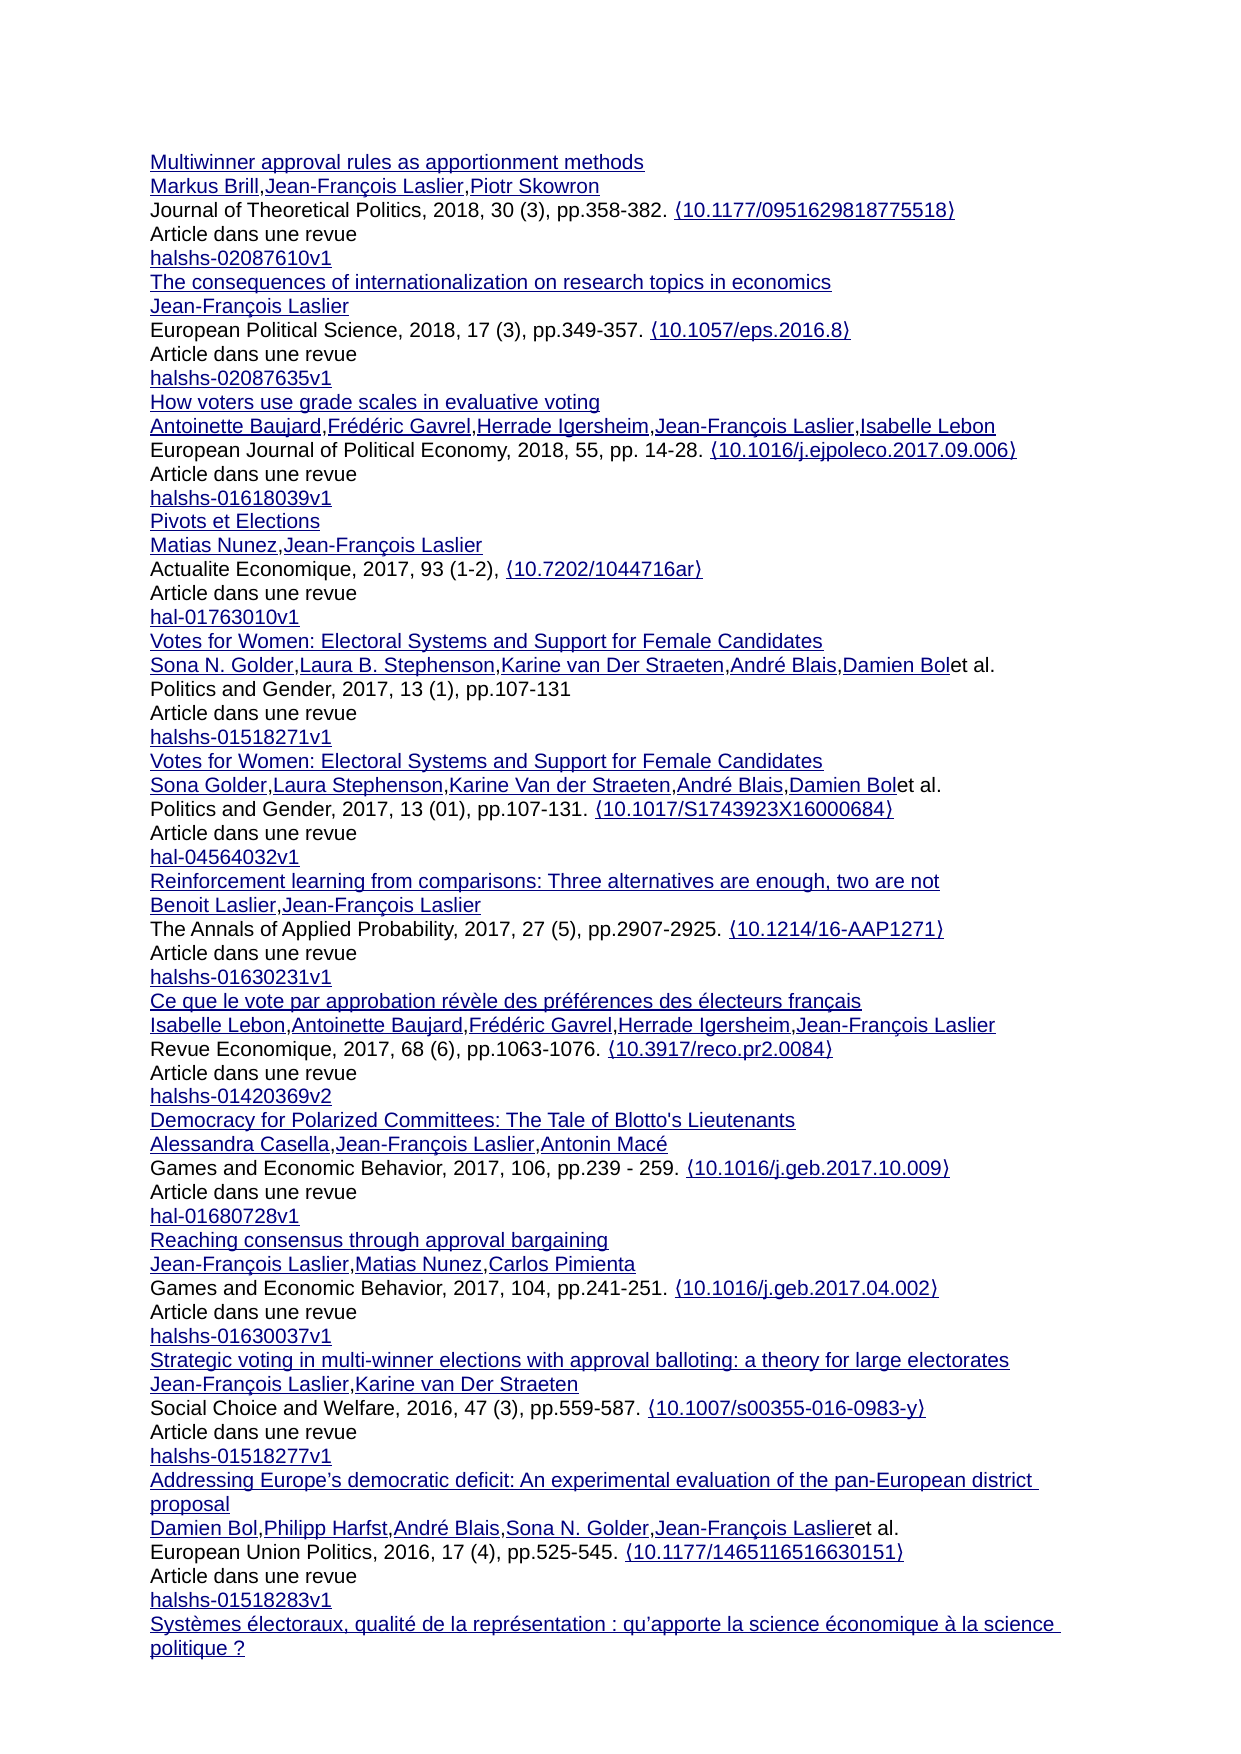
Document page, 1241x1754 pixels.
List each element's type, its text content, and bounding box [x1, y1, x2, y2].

table_cell Strategic voting in multi-winner elections with approval balloting: a theory for large electorates Jean-François Laslier,Karine van Der Straeten Social Choice and Welfare, 2016, 47 (3), pp.559-587. ⟨10.1007/s00355-016-0983-y⟩ Article dans une revue halshs-01518277v1 [150, 1348, 1090, 1468]
table_cell Addressing Europe’s democratic deficit: An experimental evaluation of the pan-European district proposal Damien Bol,Philipp Harfst,André Blais,Sona N. Golder,Jean-François Laslieret al. European Union Politics, 2016, 17 (4), pp.525-545. ⟨10.1177/1465116516630151⟩ Article dans une revue halshs-01518283v1 [150, 1468, 1090, 1611]
table_cell Reaching consensus through approval bargaining Jean-François Laslier,Matias Nunez,Carlos Pimienta Games and Economic Behavior, 2017, 104, pp.241-251. ⟨10.1016/j.geb.2017.04.002⟩ Article dans une revue halshs-01630037v1 [150, 1228, 1090, 1348]
table_cell The consequences of internationalization on research topics in economics Jean-François Laslier European Political Science, 2018, 17 (3), pp.349-357. ⟨10.1057/eps.2016.8⟩ Article dans une revue halshs-02087635v1 [150, 270, 1090, 389]
table_cell Pivots et Elections Matias Nunez,Jean-François Laslier Actualite Economique, 2017, 93 (1-2), ⟨10.7202/1044716ar⟩ Article dans une revue hal-01763010v1 [150, 509, 1090, 629]
table_cell Systèmes électoraux, qualité de la représentation : qu’apporte la science économique à la science politique ? [150, 1611, 1090, 1659]
table_cell Multiwinner approval rules as apportionment methods Markus Brill,Jean-François Laslier,Piotr Skowron Journal of Theoretical Politics, 2018, 30 (3), pp.358-382. ⟨10.1177/0951629818775518⟩ Article dans une revue halshs-02087610v1 [150, 150, 1090, 270]
table_cell Democracy for Polarized Committees: The Tale of Blotto's Lieutenants Alessandra Casella,Jean-François Laslier,Antonin Macé Games and Economic Behavior, 2017, 106, pp.239 - 259. ⟨10.1016/j.geb.2017.10.009⟩ Article dans une revue hal-01680728v1 [150, 1108, 1090, 1228]
table_cell Votes for Women: Electoral Systems and Support for Female Candidates Sona N. Golder,Laura B. Stephenson,Karine van Der Straeten,André Blais,Damien Bolet al. Politics and Gender, 2017, 13 (1), pp.107-131 Article dans une revue halshs-01518271v1 [150, 629, 1090, 749]
table_cell Votes for Women: Electoral Systems and Support for Female Candidates Sona Golder,Laura Stephenson,Karine Van der Straeten,André Blais,Damien Bolet al. Politics and Gender, 2017, 13 (01), pp.107-131. ⟨10.1017/S1743923X16000684⟩ Article dans une revue hal-04564032v1 [150, 749, 1090, 869]
table_cell Reinforcement learning from comparisons: Three alternatives are enough, two are not Benoit Laslier,Jean-François Laslier The Annals of Applied Probability, 2017, 27 (5), pp.2907-2925. ⟨10.1214/16-AAP1271⟩ Article dans une revue halshs-01630231v1 [150, 869, 1090, 988]
table_cell How voters use grade scales in evaluative voting Antoinette Baujard,Frédéric Gavrel,Herrade Igersheim,Jean-François Laslier,Isabelle Lebon European Journal of Political Economy, 2018, 55, pp. 14-28. ⟨10.1016/j.ejpoleco.2017.09.006⟩ Article dans une revue halshs-01618039v1 [150, 390, 1090, 509]
table_cell Ce que le vote par approbation révèle des préférences des électeurs français Isabelle Lebon,Antoinette Baujard,Frédéric Gavrel,Herrade Igersheim,Jean-François Laslier Revue Economique, 2017, 68 (6), pp.1063-1076. ⟨10.3917/reco.pr2.0084⟩ Article dans une revue halshs-01420369v2 [150, 989, 1090, 1108]
